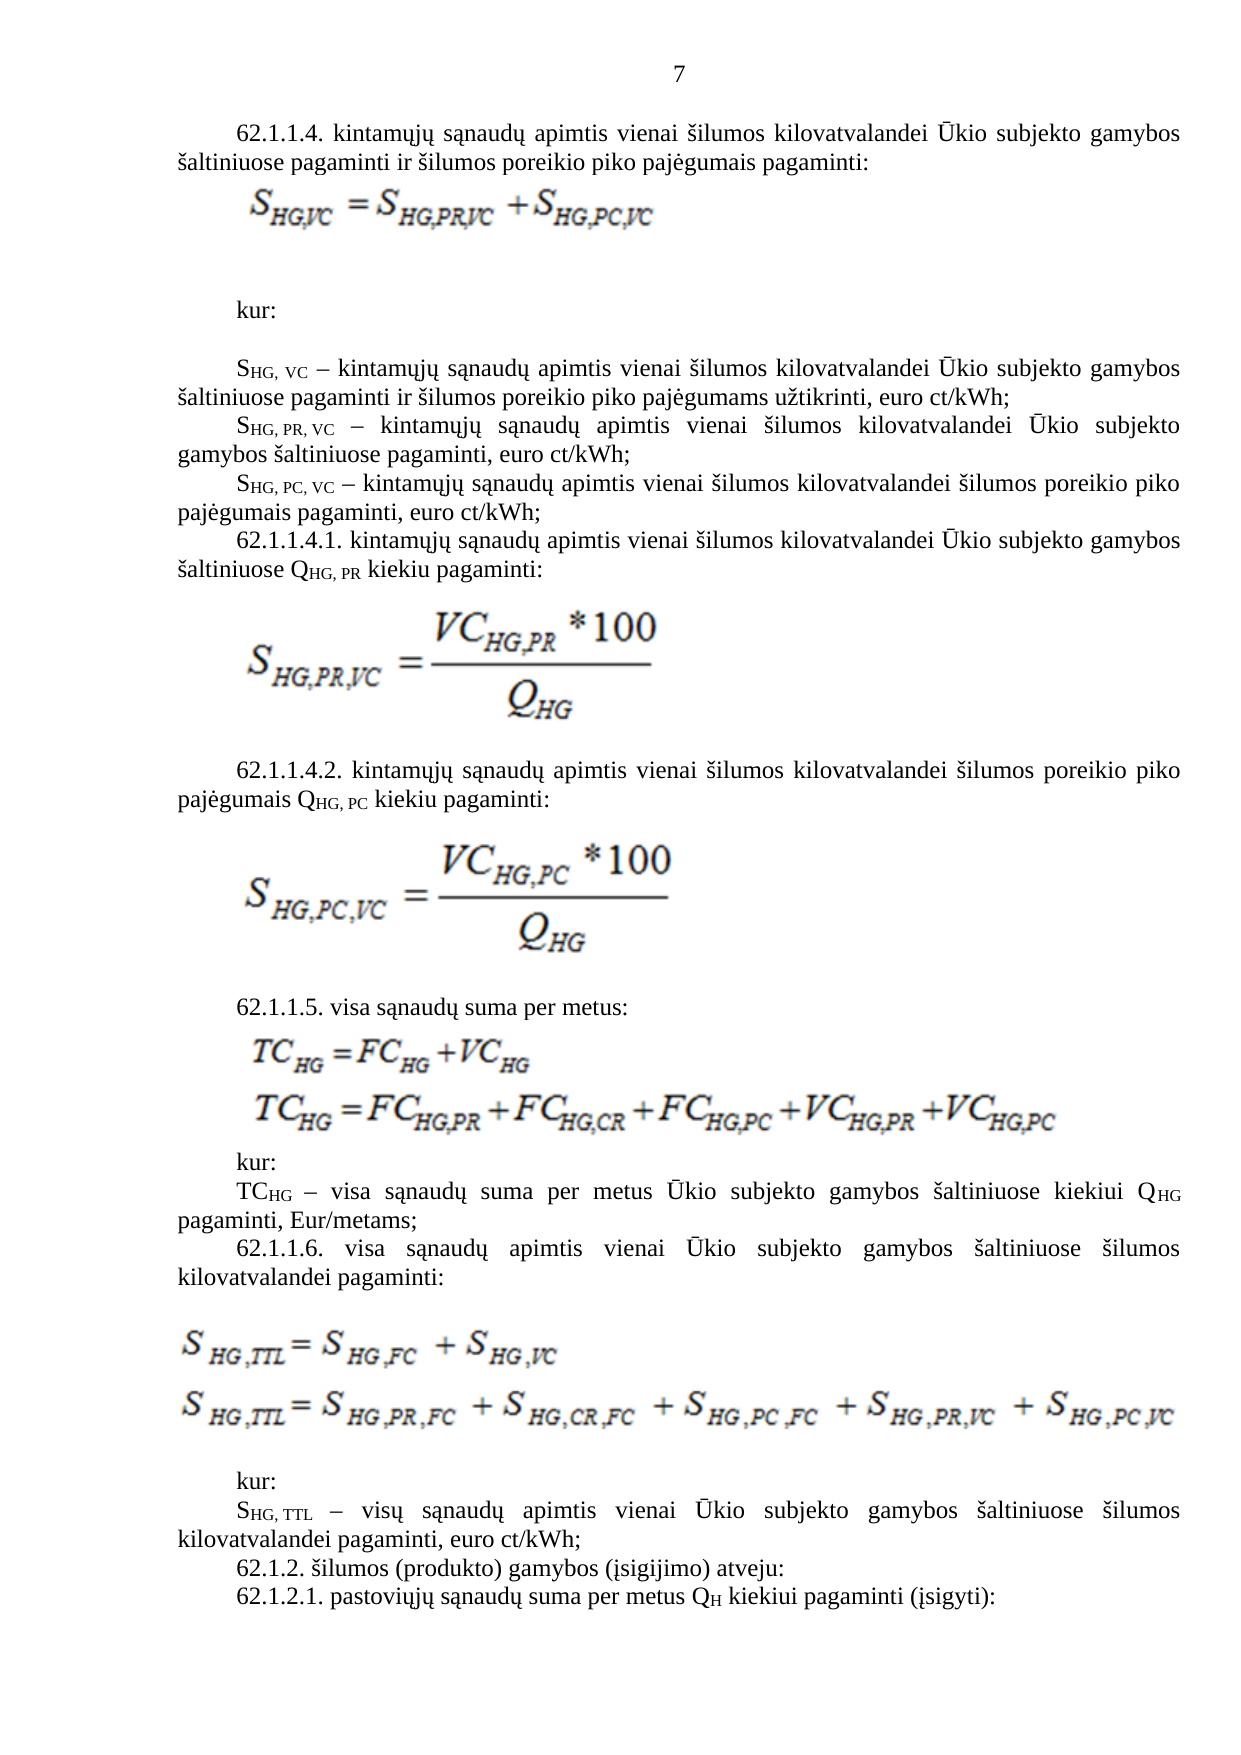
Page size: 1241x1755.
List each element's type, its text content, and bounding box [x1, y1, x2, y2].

text kur: [177, 1466, 1181, 1495]
text TCHG – visa sąnaudų suma per metus Ūkio subjekto gamybos šaltiniuose kiekiui QHG pagaminti, Eur/metams; [177, 1176, 1181, 1233]
text kur: [177, 1147, 1181, 1176]
text 62.1.1.5. visa sąnaudų suma per metus: [177, 992, 1181, 1021]
text 62.1.2. šilumos (produkto) gamybos (įsigijimo) atveju: [177, 1553, 1181, 1581]
text 62.1.2.1. pastoviųjų sąnaudų suma per metus QH kiekiui pagaminti (įsigyti): [177, 1581, 1181, 1610]
text SHG, PC, VC – kintamųjų sąnaudų apimtis vienai šilumos kilovatvalandei šilumos poreikio piko pajėgumais pagaminti, euro ct/kWh; [177, 468, 1181, 526]
text 62.1.1.6. visa sąnaudų apimtis vienai Ūkio subjekto gamybos šaltiniuose šilumos kilovatvalandei pagaminti: [177, 1233, 1181, 1319]
text SHG, PR, VC – kintamųjų sąnaudų apimtis vienai šilumos kilovatvalandei Ūkio subjekto gamybos šaltiniuose pagaminti, euro ct/kWh; [177, 411, 1181, 468]
text SHG, VC – kintamųjų sąnaudų apimtis vienai šilumos kilovatvalandei Ūkio subjekto gamybos šaltiniuose pagaminti ir šilumos poreikio piko pajėgumams užtikrinti, euro ct/kWh; [177, 353, 1181, 411]
text 62.1.1.4.1. kintamųjų sąnaudų apimtis vienai šilumos kilovatvalandei Ūkio subjekto gamybos šaltiniuose QHG, PR kiekiu pagaminti: [177, 526, 1181, 583]
text kur: [177, 267, 1181, 324]
text SHG, TTL – visų sąnaudų apimtis vienai Ūkio subjekto gamybos šaltiniuose šilumos kilovatvalandei pagaminti, euro ct/kWh; [177, 1495, 1181, 1553]
text 62.1.1.4.2. kintamųjų sąnaudų apimtis vienai šilumos kilovatvalandei šilumos poreikio piko pajėgumais QHG, PC kiekiu pagaminti: [177, 756, 1181, 813]
text 62.1.1.4. kintamųjų sąnaudų apimtis vienai šilumos kilovatvalandei Ūkio subjekto gamybos šaltiniuose pagaminti ir šilumos poreikio piko pajėgumais pagaminti: [177, 118, 1181, 176]
